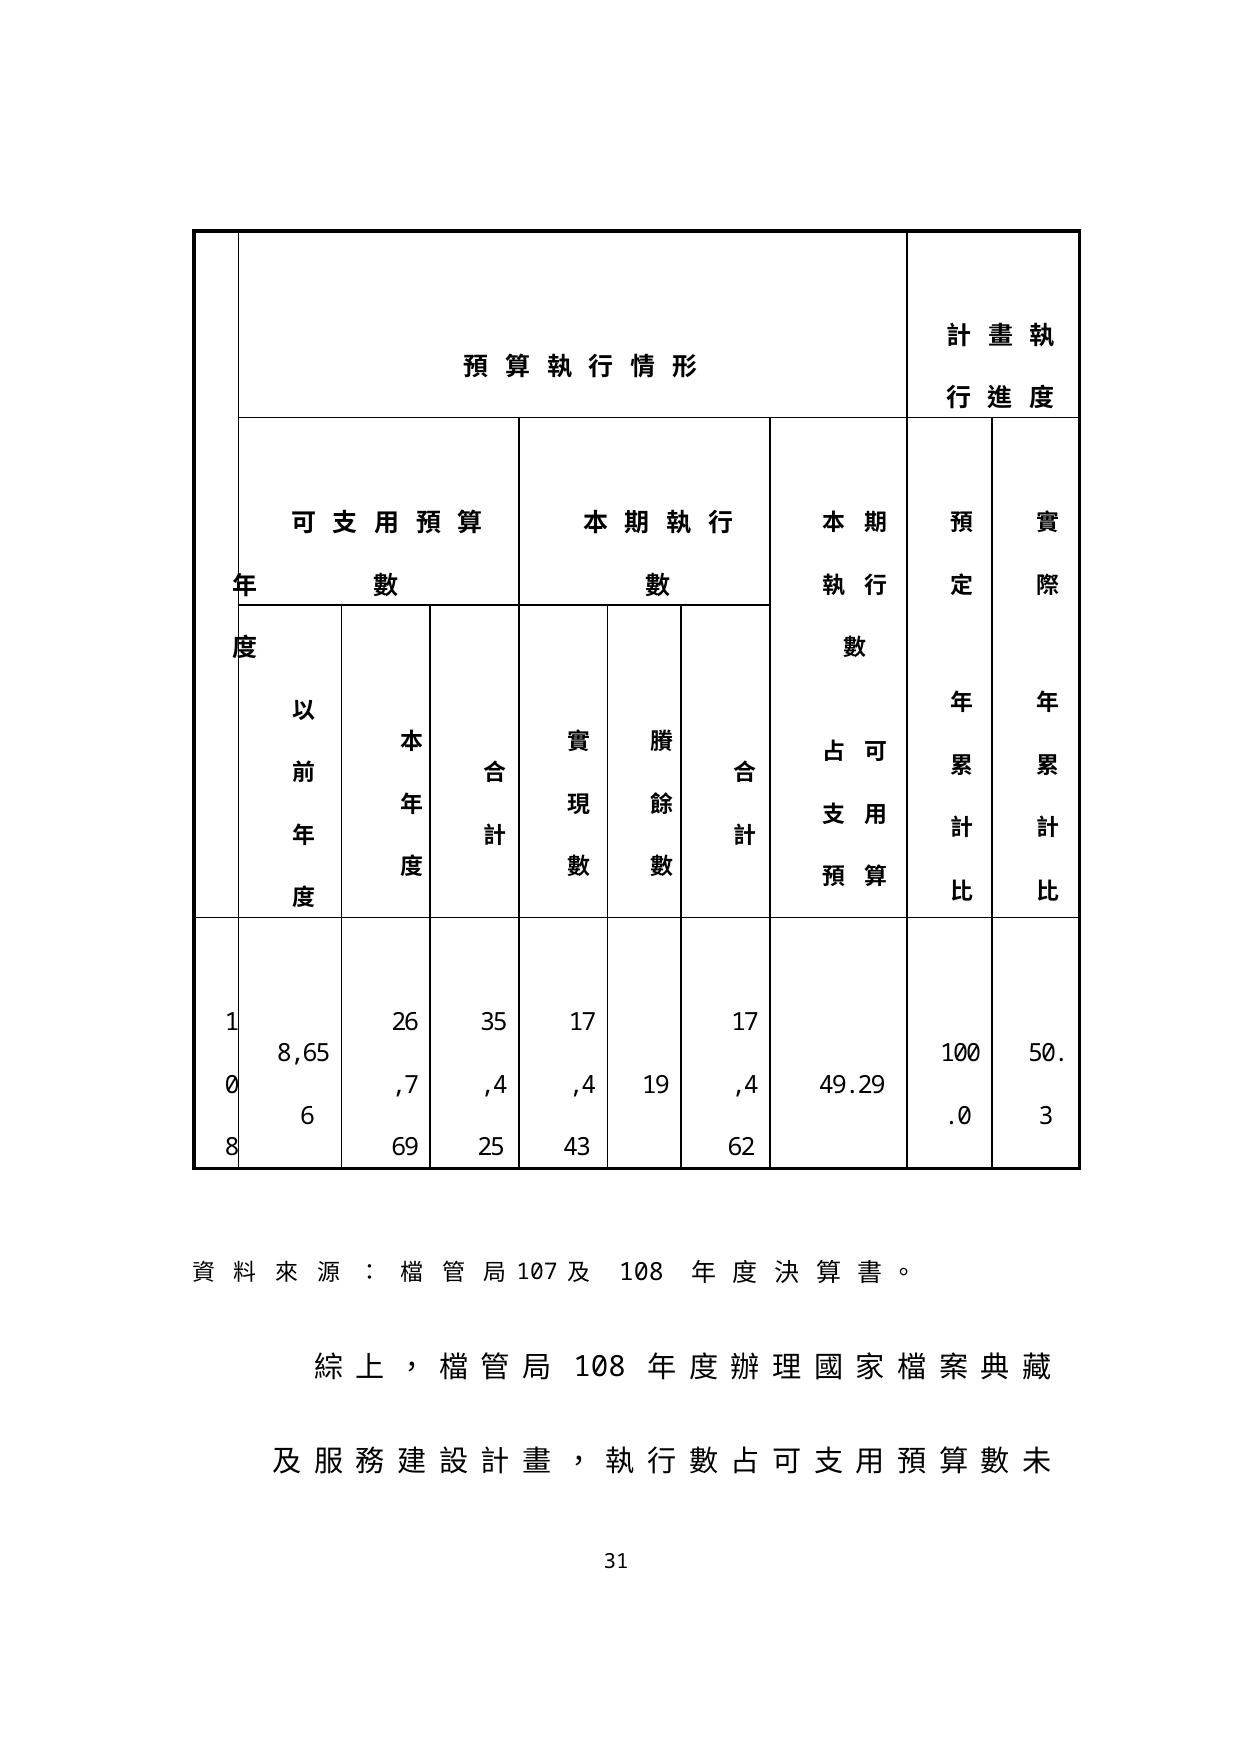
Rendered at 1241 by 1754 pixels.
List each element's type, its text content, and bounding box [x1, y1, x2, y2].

table_header 年度 [196, 233, 238, 917]
table_cell 26,769 [342, 918, 429, 1167]
table_cell 實際 年累計 比率 [993, 418, 1078, 917]
table_cell 8,656 [239, 918, 341, 1167]
table_cell 賸餘數 [608, 606, 680, 917]
text 資料來源：檔管局107及108年度決算書。 [183, 1229, 1058, 1292]
table_cell 100.0 [908, 918, 991, 1167]
table_cell 預定 年累計 比率 [908, 418, 991, 917]
table_cell 17,443 [520, 918, 607, 1167]
table_header 計畫執行進度 [908, 233, 1078, 417]
table_cell 108 [196, 918, 238, 1167]
table_cell 本年度 [342, 606, 429, 917]
table_cell 合計 [682, 606, 769, 917]
table_cell 17,462 [682, 918, 769, 1167]
table_cell 35,425 [431, 918, 518, 1167]
table_cell 以前年度 [239, 606, 341, 917]
table_header 預算執行情形 [239, 233, 906, 417]
table_cell 19 [608, 918, 680, 1167]
table_cell 可支用預算數 [239, 418, 518, 604]
table_cell 本期執行數 占可支用預算數百分比 [771, 418, 906, 917]
table_cell 本期執行數 [520, 418, 769, 604]
text 綜上，檔管局108年度辦理國家檔案典藏及服務建設計畫，執行數占可支用預算數未 [242, 1292, 1058, 1479]
table_cell 實現數 [520, 606, 607, 917]
table_cell 49.29 [771, 918, 906, 1167]
table_cell 合計 [431, 606, 518, 917]
table_cell 50.3 [993, 918, 1078, 1167]
